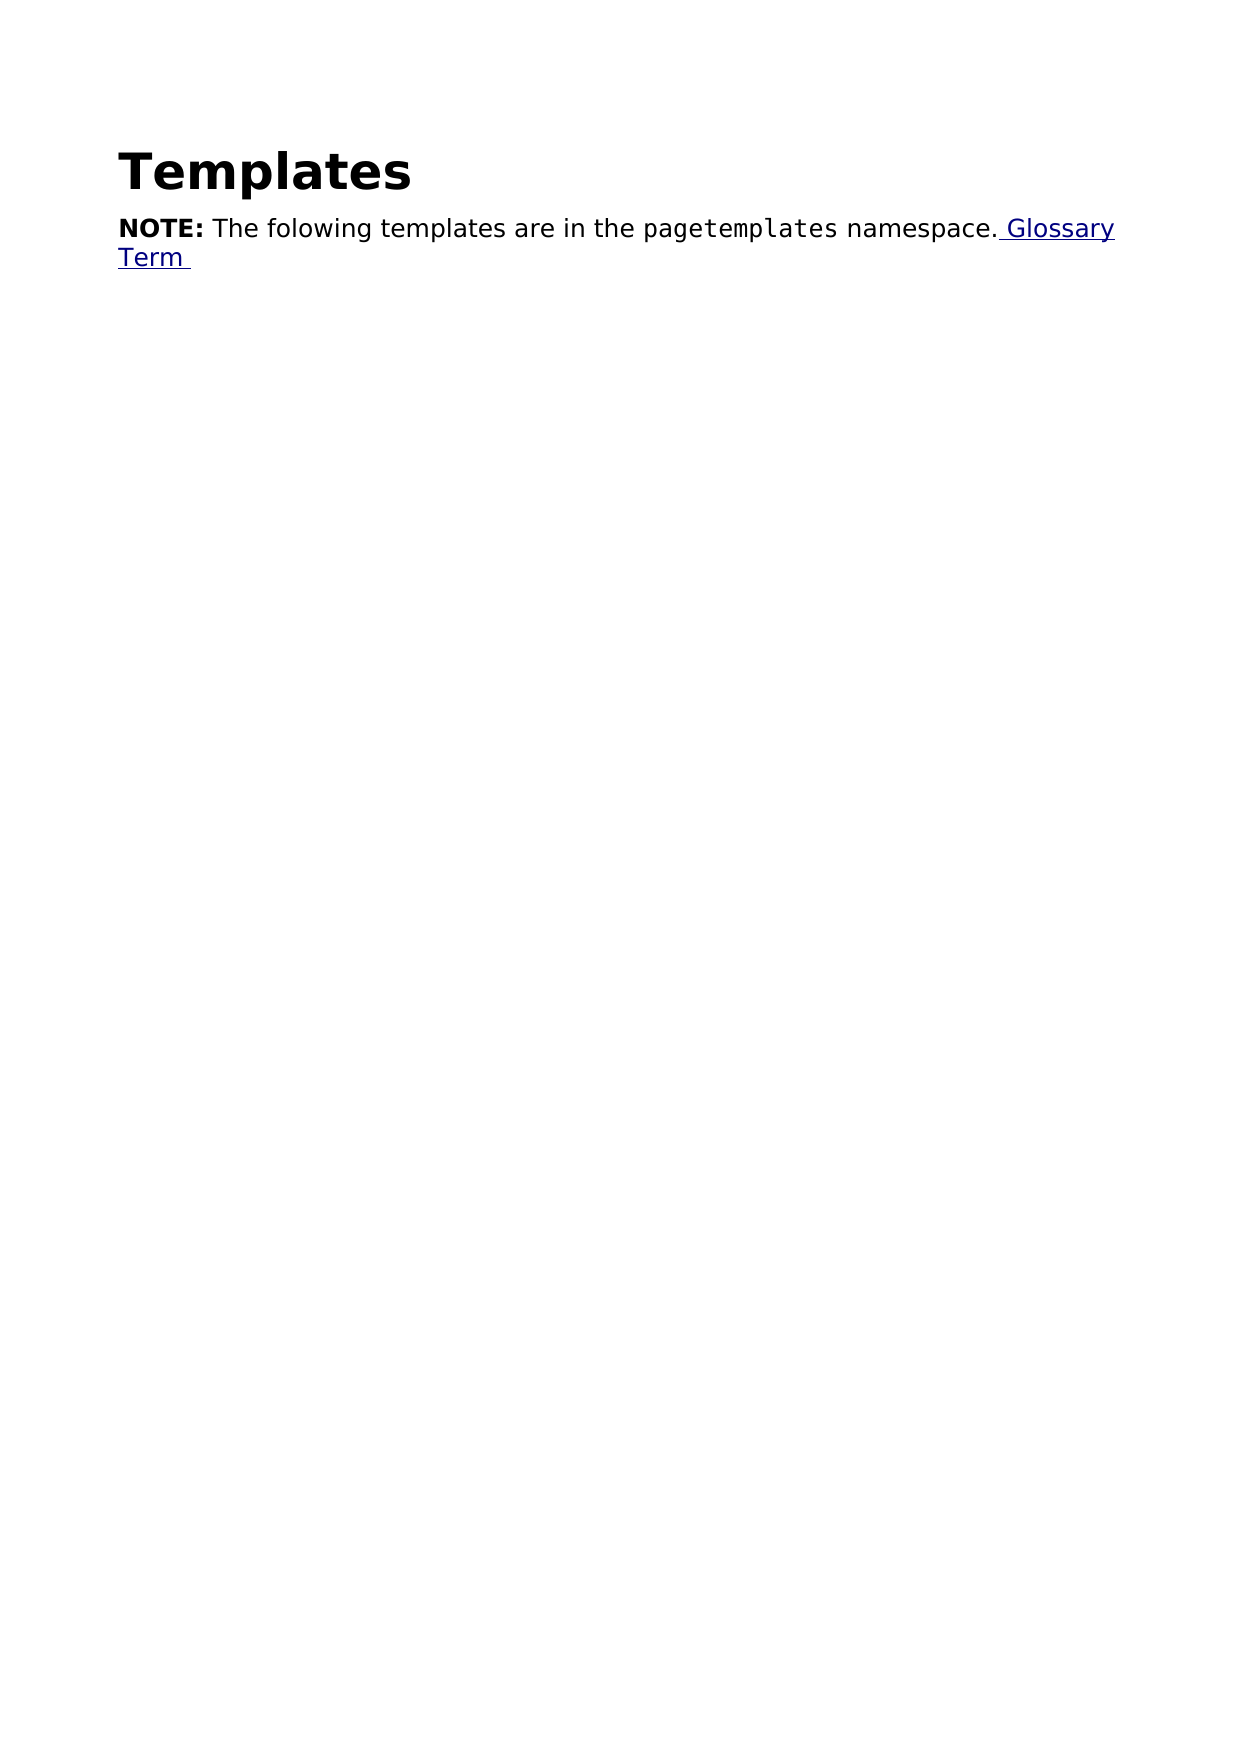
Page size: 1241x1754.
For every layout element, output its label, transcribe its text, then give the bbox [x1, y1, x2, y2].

subtitle Templates [118, 143, 1122, 201]
text NOTE: The folowing templates are in the pagetemplates namespace. Glossary Term [118, 214, 1122, 272]
